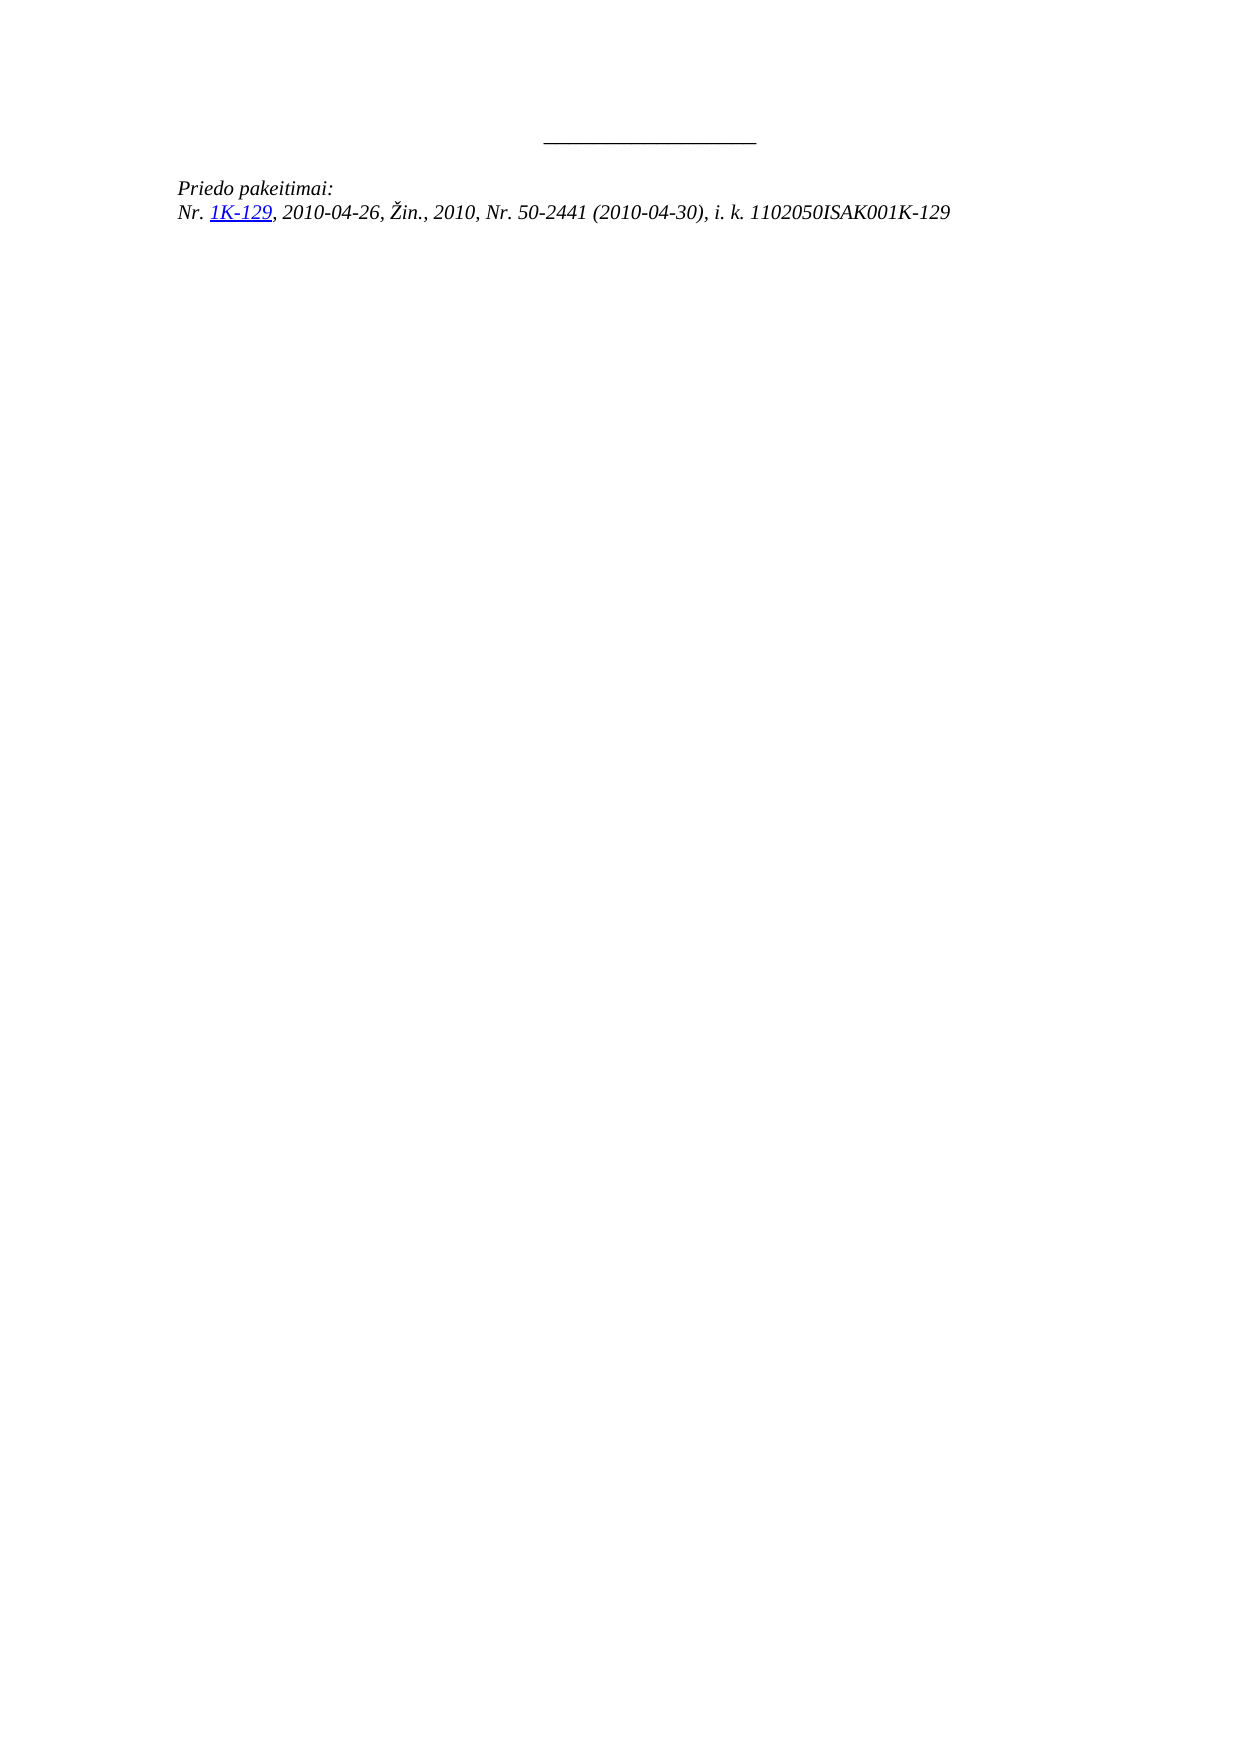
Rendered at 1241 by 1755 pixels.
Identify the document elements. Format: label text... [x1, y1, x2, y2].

text _________________ [177, 118, 1122, 147]
text Priedo pakeitimai: [177, 176, 1122, 200]
text Nr. 1K-129, 2010-04-26, Žin., 2010, Nr. 50-2441 (2010-04-30), i. k. 1102050ISAK001K-129 [177, 200, 1122, 224]
